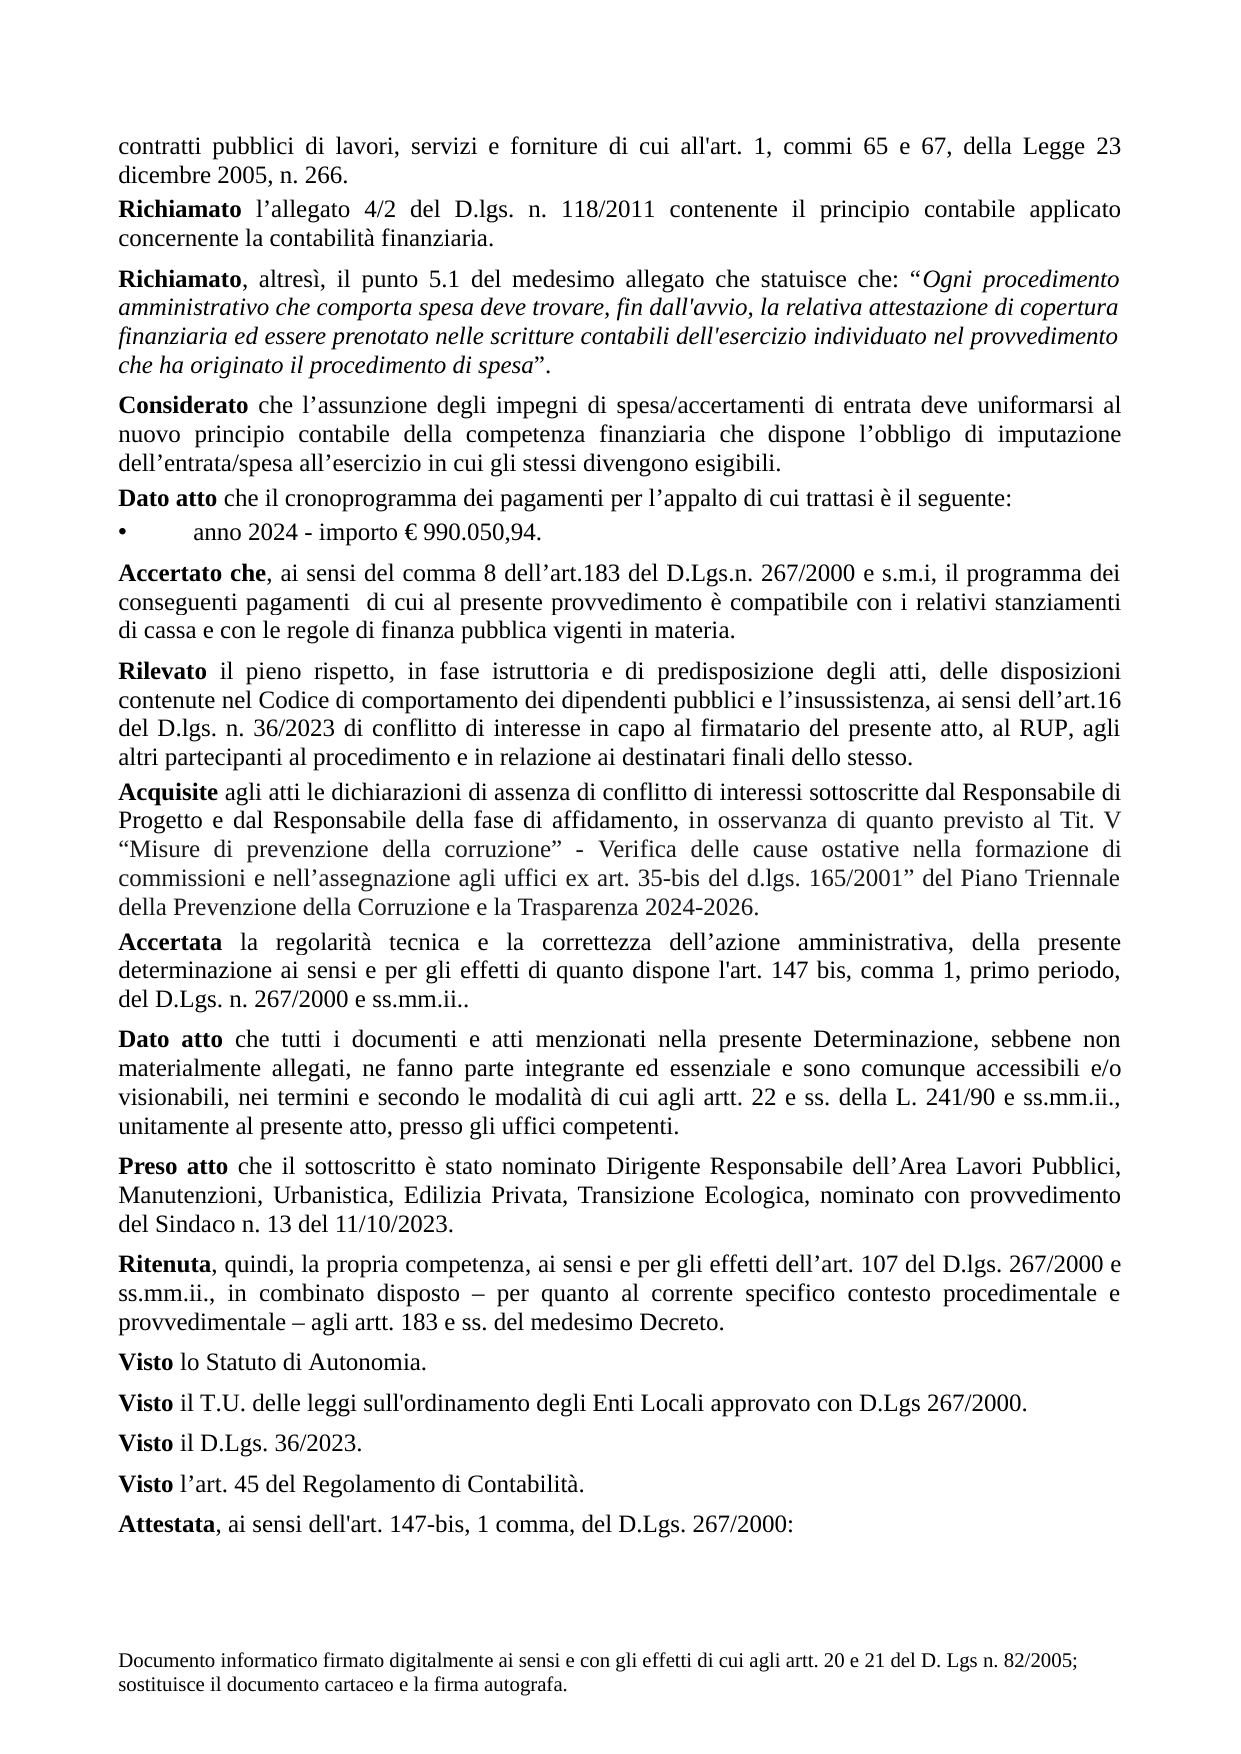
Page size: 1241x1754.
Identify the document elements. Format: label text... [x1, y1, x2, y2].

text Accertata la regolarità tecnica e la correttezza dell’azione amministrativa, della presente determinazione ai sensi e per gli effetti di quanto dispone l'art. 147 bis, comma 1, primo periodo, del D.Lgs. n. 267/2000 e ss.mm.ii.. [118, 927, 1122, 1013]
text Dato atto che tutti i documenti e atti menzionati nella presente Determinazione, sebbene non materialmente allegati, ne fanno parte integrante ed essenziale e sono comunque accessibili e/o visionabili, nei termini e secondo le modalità di cui agli artt. 22 e ss. della L. 241/90 e ss.mm.ii., unitamente al presente atto, presso gli uffici competenti. [118, 1024, 1122, 1139]
list Considerato che l’assunzione degli impegni di spesa/accertamenti di entrata deve uniformarsi al nuovo principio contabile della competenza finanziaria che dispone l’obbligo di imputazione dell’entrata/spesa all’esercizio in cui gli stessi divengono esigibili. [118, 391, 1122, 477]
text Acquisite agli atti le dichiarazioni di assenza di conflitto di interessi sottoscritte dal Responsabile di Progetto e dal Responsabile della fase di affidamento, in osservanza di quanto previsto al Tit. V “Misure di prevenzione della corruzione” - Verifica delle cause ostative nella formazione di commissioni e nell’assegnazione agli uffici ex art. 35-bis del d.lgs. 165/2001” del Piano Triennale della Prevenzione della Corruzione e la Trasparenza 2024-2026. [118, 777, 1122, 921]
text Visto il T.U. delle leggi sull'ordinamento degli Enti Locali approvato con D.Lgs 267/2000. [118, 1388, 1122, 1417]
text Richiamato l’allegato 4/2 del D.lgs. n. 118/2011 contenente il principio contabile applicato concernente la contabilità finanziaria. [118, 194, 1122, 252]
text Visto l’art. 45 del Regolamento di Contabilità. [118, 1469, 1122, 1498]
list anno 2024 - importo € 990.050,94. [118, 517, 1122, 546]
text Attestata, ai sensi dell'art. 147-bis, 1 comma, del D.Lgs. 267/2000: [118, 1509, 1122, 1538]
text Rilevato il pieno rispetto, in fase istruttoria e di predisposizione degli atti, delle disposizioni contenute nel Codice di comportamento dei dipendenti pubblici e l’insussistenza, ai sensi dell’art.16 del D.lgs. n. 36/2023 di conflitto di interesse in capo al firmatario del presente atto, al RUP, agli altri partecipanti al procedimento e in relazione ai destinatari finali dello stesso. [118, 656, 1122, 771]
text contratti pubblici di lavori, servizi e forniture di cui all'art. 1, commi 65 e 67, della Legge 23 dicembre 2005, n. 266. [118, 131, 1122, 188]
text Accertato che, ai sensi del comma 8 dell’art.183 del D.Lgs.n. 267/2000 e s.m.i, il programma dei conseguenti pagamenti di cui al presente provvedimento è compatibile con i relativi stanziamenti di cassa e con le regole di finanza pubblica vigenti in materia. [118, 558, 1122, 644]
text Visto il D.Lgs. 36/2023. [118, 1428, 1122, 1457]
text Dato atto che il cronoprogramma dei pagamenti per l’appalto di cui trattasi è il seguente: [118, 483, 1122, 511]
text Ritenuta, quindi, la propria competenza, ai sensi e per gli effetti dell’art. 107 del D.lgs. 267/2000 e ss.mm.ii., in combinato disposto – per quanto al corrente specifico contesto procedimentale e provvedimentale – agli artt. 183 e ss. del medesimo Decreto. [118, 1249, 1122, 1336]
text Richiamato, altresì, il punto 5.1 del medesimo allegato che statuisce che: “Ogni procedimento amministrativo che comporta spesa deve trovare, fin dall'avvio, la relativa attestazione di copertura finanziaria ed essere prenotato nelle scritture contabili dell'esercizio individuato nel provvedimento che ha originato il procedimento di spesa”. [118, 264, 1122, 379]
text Preso atto che il sottoscritto è stato nominato Dirigente Responsabile dell’Area Lavori Pubblici, Manutenzioni, Urbanistica, Edilizia Privata, Transizione Ecologica, nominato con provvedimento del Sindaco n. 13 del 11/10/2023. [118, 1151, 1122, 1238]
text Visto lo Statuto di Autonomia. [118, 1347, 1122, 1376]
